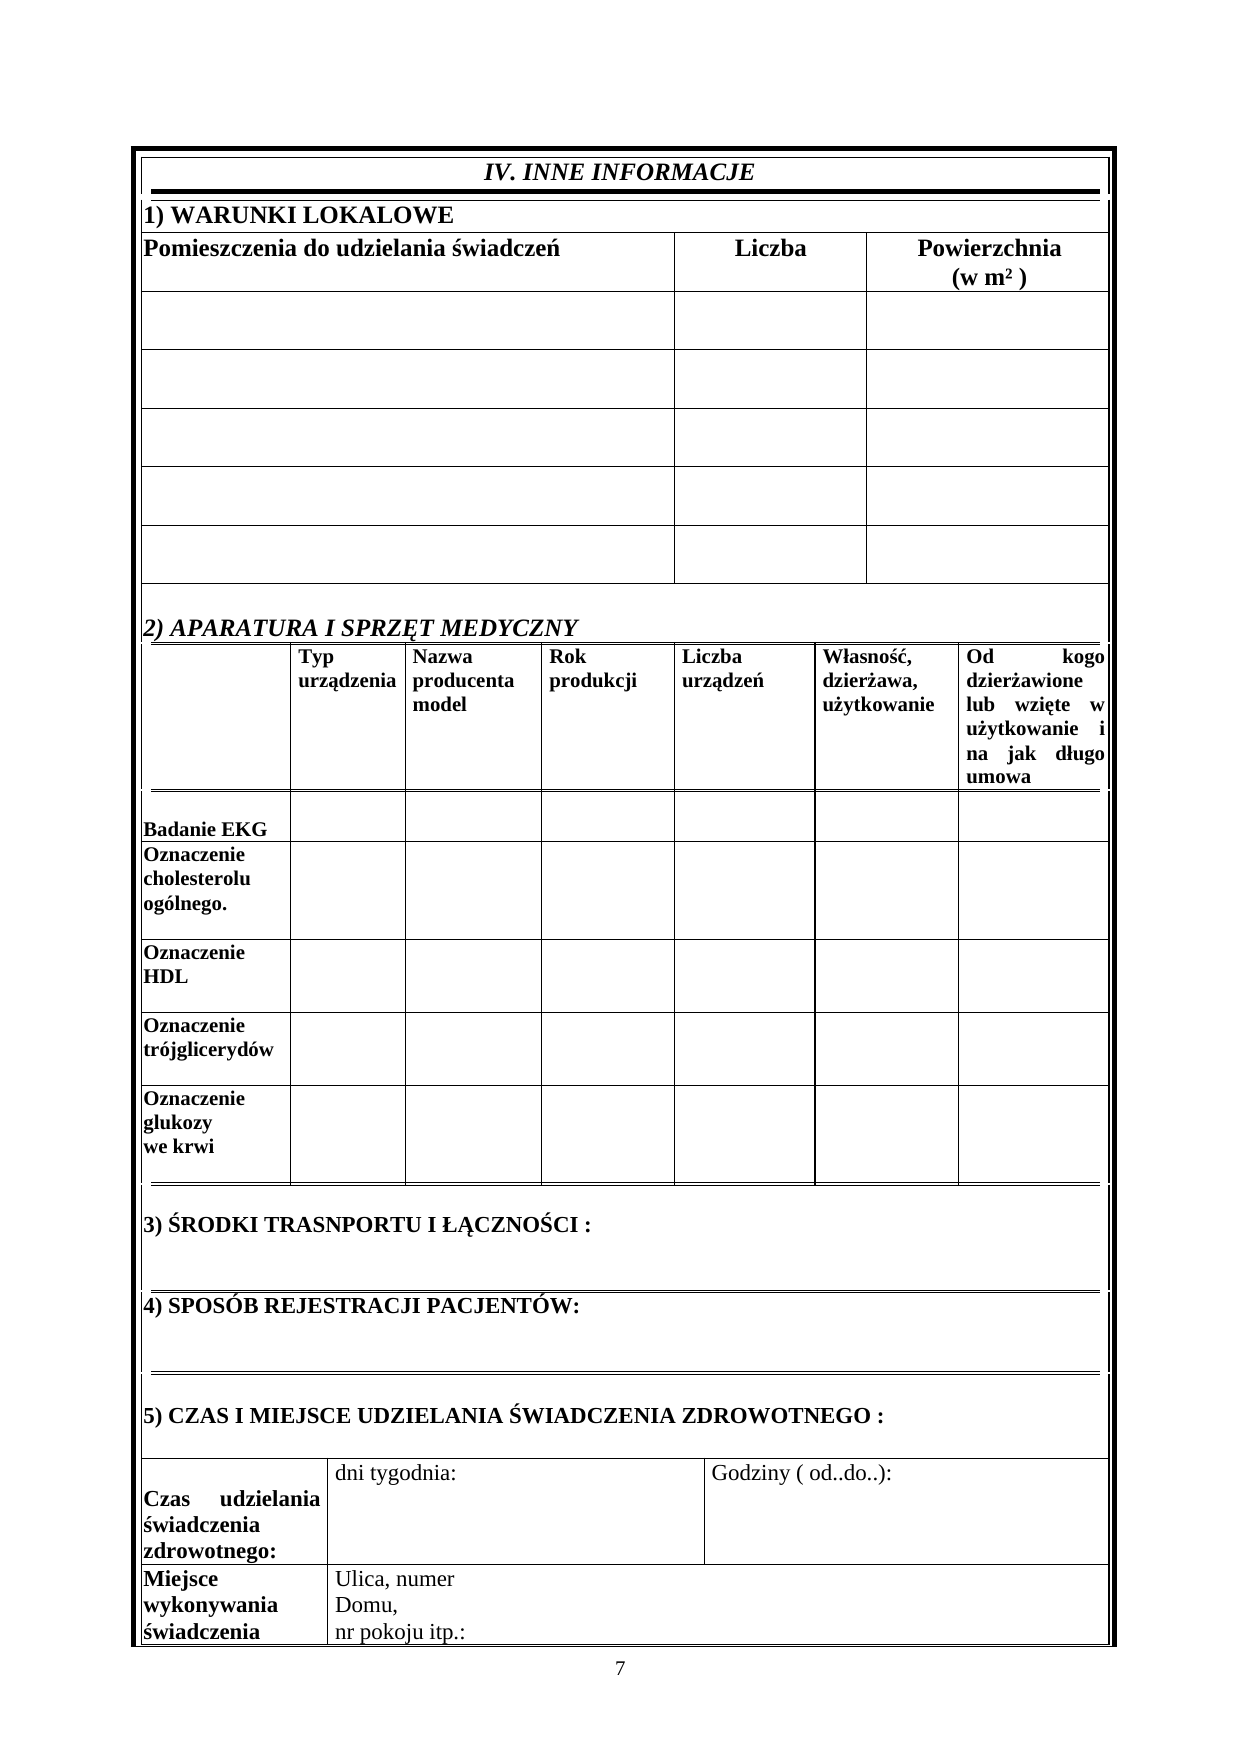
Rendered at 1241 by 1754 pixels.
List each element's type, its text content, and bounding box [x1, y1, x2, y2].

table_cell [136, 291, 141, 349]
table_cell Oznaczenie trójglicerydów [142, 1013, 290, 1085]
table_cell [406, 792, 541, 841]
table_cell [816, 1013, 958, 1085]
table_cell Godziny ( od..do..): [705, 1459, 1108, 1564]
table_cell [136, 642, 290, 788]
table_cell [542, 1013, 674, 1085]
table_cell Badanie EKG [136, 789, 290, 841]
table_cell [867, 292, 1108, 349]
table_cell [291, 842, 405, 938]
table_cell [816, 1086, 958, 1182]
table_cell Czas udzielania świadczenia zdrowotnego: [142, 1459, 327, 1564]
table_header IV. INNE INFORMACJE [136, 151, 1112, 189]
table_cell Liczba [675, 233, 866, 291]
table_cell [959, 789, 1112, 841]
table_cell Oznaczenie HDL [142, 940, 290, 1012]
table_cell [142, 350, 674, 408]
table_cell 5) CZAS I MIEJSCE UDZIELANIA ŚWIADCZENIA ZDROWOTNEGO : [136, 1371, 1112, 1457]
table_cell Liczba urządzeń [675, 645, 814, 788]
table_cell [959, 1086, 1108, 1182]
table_cell [675, 467, 866, 525]
table_cell [959, 842, 1108, 938]
table_cell [959, 940, 1108, 1012]
table_cell [142, 467, 674, 525]
table_cell [675, 792, 814, 841]
table_cell [406, 842, 541, 938]
table_cell [142, 409, 674, 466]
table_cell Pomieszczenia do udzielania świadczeń [142, 233, 674, 291]
table_cell Powierzchnia (w m² ) [867, 233, 1108, 291]
table_cell [867, 467, 1108, 525]
table_cell [542, 940, 674, 1012]
table_cell [675, 409, 866, 466]
table_cell [867, 350, 1108, 408]
table_cell [136, 939, 141, 1012]
table_cell [675, 292, 866, 349]
table_cell [867, 409, 1108, 466]
table_cell [959, 1013, 1108, 1085]
table_cell [675, 526, 866, 583]
table_cell 1) WARUNKI LOKALOWE [136, 189, 1112, 232]
table_cell Własność, dzierżawa, użytkowanie [816, 645, 958, 788]
table_cell [867, 526, 1108, 583]
table_cell Typ urządzenia [291, 645, 405, 788]
table_cell [291, 1013, 405, 1085]
table_cell [816, 842, 958, 938]
table_cell Rok produkcji [542, 645, 674, 788]
table_cell [136, 349, 141, 408]
table_cell [542, 792, 674, 841]
table_cell Nazwa producenta model [406, 645, 541, 788]
table_cell [406, 1086, 541, 1182]
table_cell [675, 940, 814, 1012]
table_cell [675, 842, 814, 938]
table_cell [142, 292, 674, 349]
table_cell Od kogo dzierżawione lub wzięte w użytkowanie i na jak długo umowa [959, 642, 1112, 788]
table_cell [675, 350, 866, 408]
table_cell Miejsce wykonywania świadczenia [142, 1565, 327, 1644]
table_cell [136, 525, 141, 583]
table_cell [542, 842, 674, 938]
table_cell [675, 1086, 814, 1182]
table_cell Ulica, numer Domu, nr pokoju itp.: [328, 1565, 1108, 1644]
table_cell dni tygodnia: [328, 1459, 704, 1564]
table_cell [291, 1086, 405, 1182]
table_cell 3) ŚRODKI TRASNPORTU I ŁĄCZNOŚCI : [136, 1182, 1112, 1290]
table_cell [136, 466, 141, 525]
table_cell [816, 940, 958, 1012]
table_cell [291, 792, 405, 841]
table_cell 2) APARATURA I SPRZĘT MEDYCZNY [142, 584, 1108, 642]
table_cell [291, 940, 405, 1012]
table_cell [142, 526, 674, 583]
table_cell [406, 1013, 541, 1085]
table_cell [542, 1086, 674, 1182]
table_cell [136, 408, 141, 466]
table_cell Oznaczenie glukozy we krwi [142, 1086, 290, 1182]
table_cell [406, 940, 541, 1012]
table_cell Oznaczenie cholesterolu ogólnego. [142, 842, 290, 938]
table_cell [816, 792, 958, 841]
table_cell 4) SPOSÓB REJESTRACJI PACJENTÓW: [136, 1290, 1112, 1371]
table_cell [675, 1013, 814, 1085]
